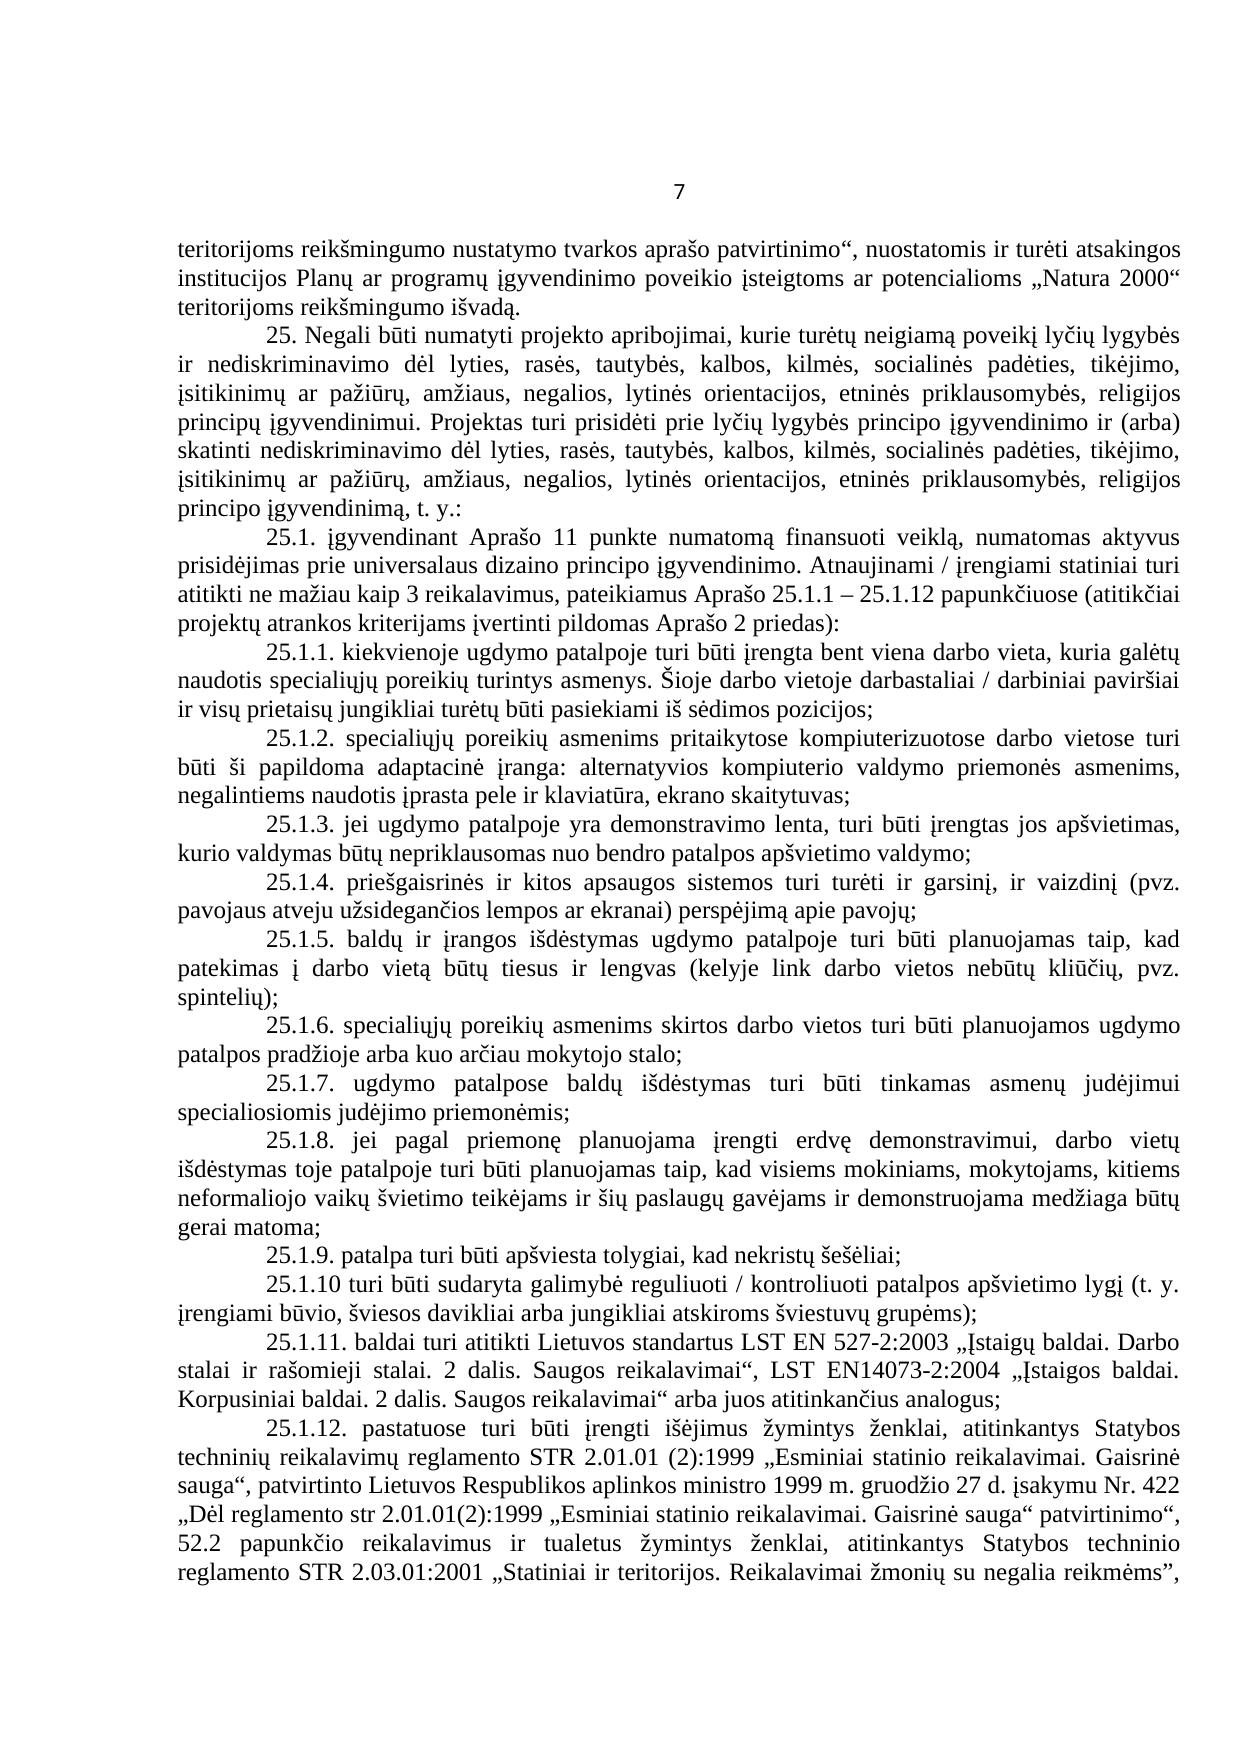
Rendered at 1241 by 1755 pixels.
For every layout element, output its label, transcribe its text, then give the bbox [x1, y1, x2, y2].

text 25.1.8. jei pagal priemonę planuojama įrengti erdvę demonstravimui, darbo vietų išdėstymas toje patalpoje turi būti planuojamas taip, kad visiems mokiniams, mokytojams, kitiems neformaliojo vaikų švietimo teikėjams ir šių paslaugų gavėjams ir demonstruojama medžiaga būtų gerai matoma; [177, 1125, 1181, 1240]
text 25.1.9. patalpa turi būti apšviesta tolygiai, kad nekristų šešėliai; [177, 1240, 1181, 1269]
text teritorijoms reikšmingumo nustatymo tvarkos aprašo patvirtinimo“, nuostatomis ir turėti atsakingos institucijos Planų ar programų įgyvendinimo poveikio įsteigtoms ar potencialioms „Natura 2000“ teritorijoms reikšmingumo išvadą. [177, 234, 1181, 320]
text 25. Negali būti numatyti projekto apribojimai, kurie turėtų neigiamą poveikį lyčių lygybės ir nediskriminavimo dėl lyties, rasės, tautybės, kalbos, kilmės, socialinės padėties, tikėjimo, įsitikinimų ar pažiūrų, amžiaus, negalios, lytinės orientacijos, etninės priklausomybės, religijos principų įgyvendinimui. Projektas turi prisidėti prie lyčių lygybės principo įgyvendinimo ir (arba) skatinti nediskriminavimo dėl lyties, rasės, tautybės, kalbos, kilmės, socialinės padėties, tikėjimo, įsitikinimų ar pažiūrų, amžiaus, negalios, lytinės orientacijos, etninės priklausomybės, religijos principo įgyvendinimą, t. y.: [177, 320, 1181, 522]
text 25.1.2. specialiųjų poreikių asmenims pritaikytose kompiuterizuotose darbo vietose turi būti ši papildoma adaptacinė įranga: alternatyvios kompiuterio valdymo priemonės asmenims, negalintiems naudotis įprasta pele ir klaviatūra, ekrano skaitytuvas; [177, 723, 1181, 809]
text 25.1. įgyvendinant Aprašo 11 punkte numatomą finansuoti veiklą, numatomas aktyvus prisidėjimas prie universalaus dizaino principo įgyvendinimo. Atnaujinami / įrengiami statiniai turi atitikti ne mažiau kaip 3 reikalavimus, pateikiamus Aprašo 25.1.1 – 25.1.12 papunkčiuose (atitikčiai projektų atrankos kriterijams įvertinti pildomas Aprašo 2 priedas): [177, 522, 1181, 637]
text 25.1.6. specialiųjų poreikių asmenims skirtos darbo vietos turi būti planuojamos ugdymo patalpos pradžioje arba kuo arčiau mokytojo stalo; [177, 1010, 1181, 1068]
text 25.1.1. kiekvienoje ugdymo patalpoje turi būti įrengta bent viena darbo vieta, kuria galėtų naudotis specialiųjų poreikių turintys asmenys. Šioje darbo vietoje darbastaliai / darbiniai paviršiai ir visų prietaisų jungikliai turėtų būti pasiekiami iš sėdimos pozicijos; [177, 637, 1181, 723]
text 25.1.5. baldų ir įrangos išdėstymas ugdymo patalpoje turi būti planuojamas taip, kad patekimas į darbo vietą būtų tiesus ir lengvas (kelyje link darbo vietos nebūtų kliūčių, pvz. spintelių); [177, 924, 1181, 1010]
text 25.1.7. ugdymo patalpose baldų išdėstymas turi būti tinkamas asmenų judėjimui specialiosiomis judėjimo priemonėmis; [177, 1068, 1181, 1125]
text 25.1.12. pastatuose turi būti įrengti išėjimus žymintys ženklai, atitinkantys Statybos techninių reikalavimų reglamento STR 2.01.01 (2):1999 „Esminiai statinio reikalavimai. Gaisrinė sauga“, patvirtinto Lietuvos Respublikos aplinkos ministro 1999 m. gruodžio 27 d. įsakymu Nr. 422 „Dėl reglamento str 2.01.01(2):1999 „Esminiai statinio reikalavimai. Gaisrinė sauga“ patvirtinimo“, 52.2 papunkčio reikalavimus ir tualetus žymintys ženklai, atitinkantys Statybos techninio reglamento STR 2.03.01:2001 „Statiniai ir teritorijos. Reikalavimai žmonių su negalia reikmėms”, [177, 1413, 1181, 1585]
text 25.1.3. jei ugdymo patalpoje yra demonstravimo lenta, turi būti įrengtas jos apšvietimas, kurio valdymas būtų nepriklausomas nuo bendro patalpos apšvietimo valdymo; [177, 809, 1181, 867]
text 25.1.10 turi būti sudaryta galimybė reguliuoti / kontroliuoti patalpos apšvietimo lygį (t. y. įrengiami būvio, šviesos davikliai arba jungikliai atskiroms šviestuvų grupėms); [177, 1269, 1181, 1327]
text 25.1.4. priešgaisrinės ir kitos apsaugos sistemos turi turėti ir garsinį, ir vaizdinį (pvz. pavojaus atveju užsidegančios lempos ar ekranai) perspėjimą apie pavojų; [177, 867, 1181, 924]
text 25.1.11. baldai turi atitikti Lietuvos standartus LST EN 527-2:2003 „Įstaigų baldai. Darbo stalai ir rašomieji stalai. 2 dalis. Saugos reikalavimai“, LST EN14073-2:2004 „Įstaigos baldai. Korpusiniai baldai. 2 dalis. Saugos reikalavimai“ arba juos atitinkančius analogus; [177, 1327, 1181, 1413]
